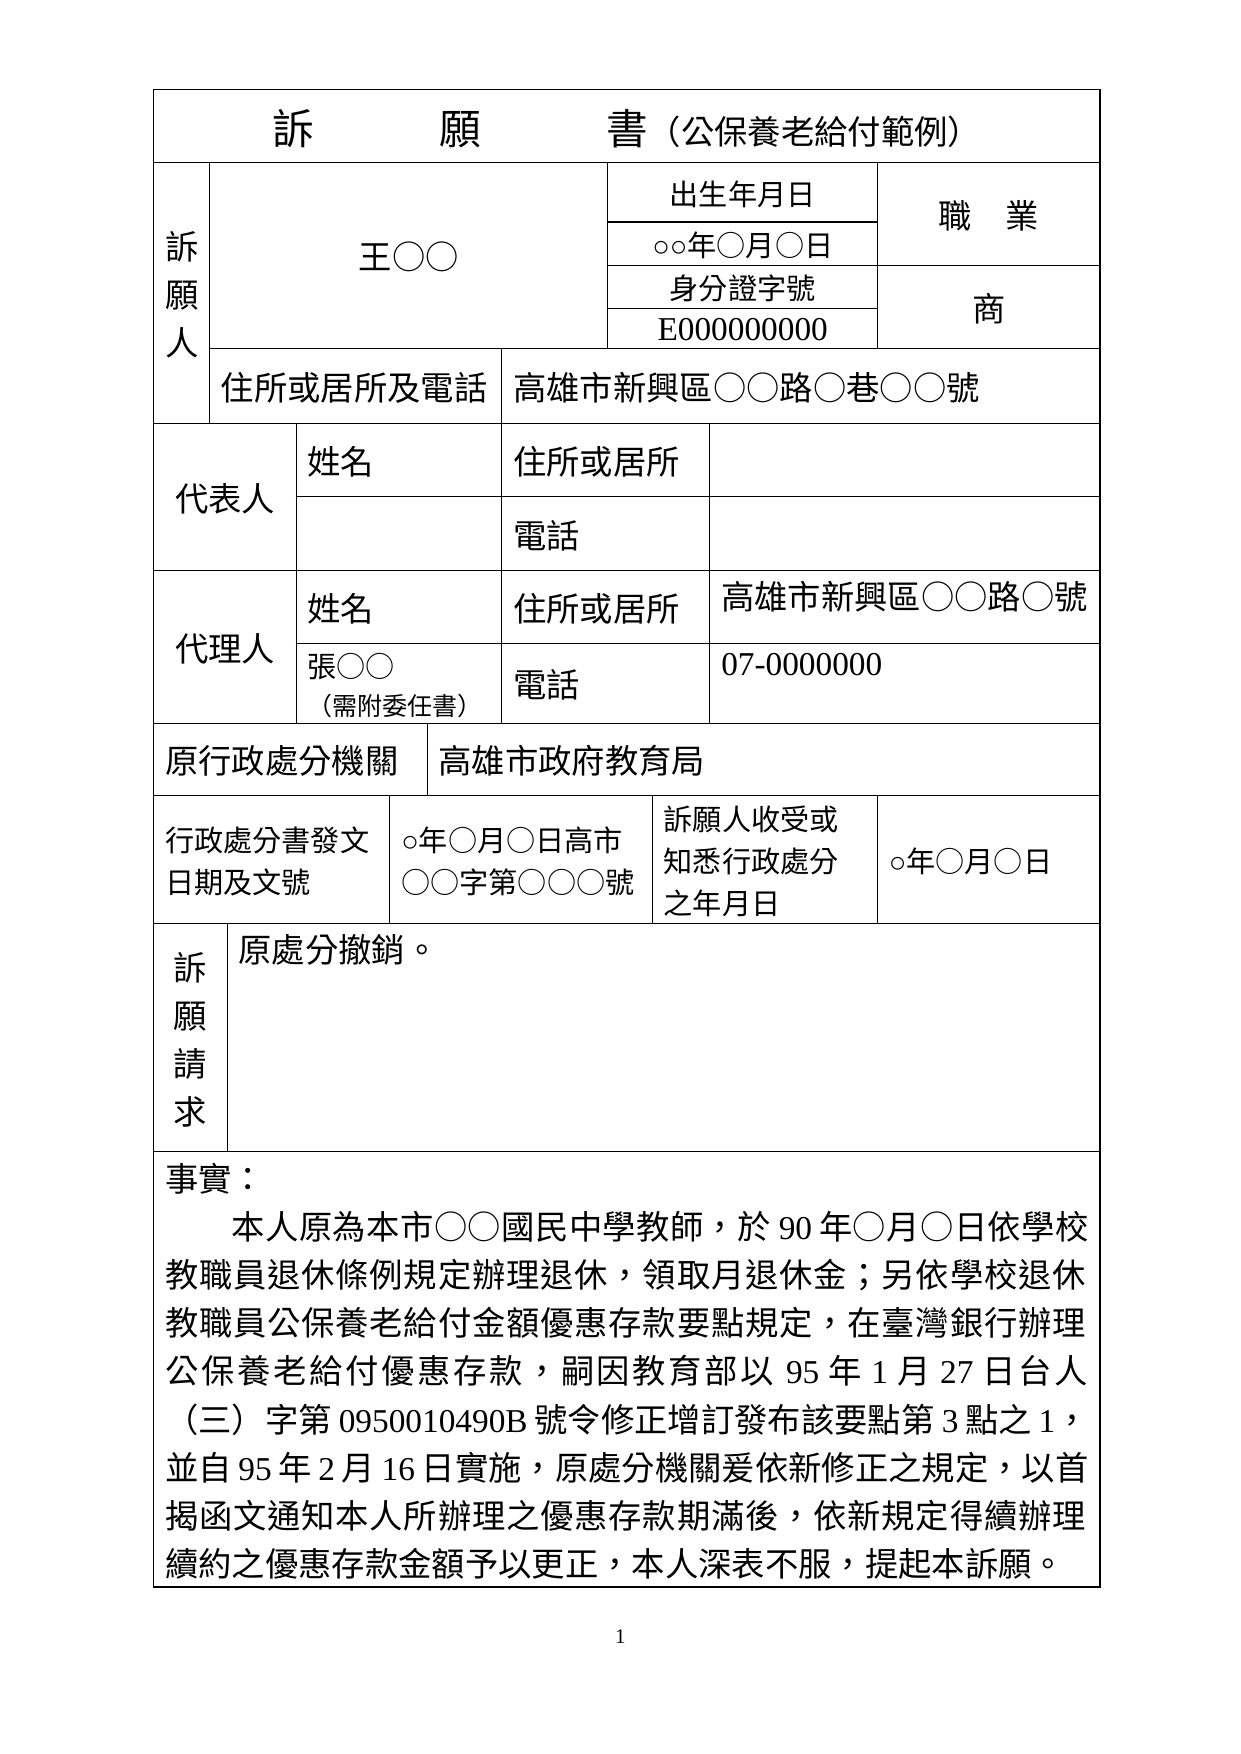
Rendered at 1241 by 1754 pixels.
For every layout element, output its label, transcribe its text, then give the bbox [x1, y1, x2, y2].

table_cell 原行政處分機關 [154, 724, 427, 795]
table_cell E000000000 [608, 309, 877, 347]
table_cell ○年○月○日 [878, 796, 1099, 923]
table_cell 代理人 [154, 571, 296, 723]
table_cell 姓名 [297, 424, 501, 496]
table_cell 商 [878, 266, 1099, 347]
table_cell 姓名 [297, 571, 501, 643]
table_cell 電話 [502, 644, 709, 723]
table_cell ○○年○月○日 [608, 223, 877, 265]
table_cell 訴願人收受或知悉行政處分之年月日 [653, 796, 877, 923]
table_cell 高雄市新興區○○路○巷○○號 [502, 349, 1099, 423]
table_cell 高雄市新興區○○路○號 [710, 571, 1099, 643]
table_cell [297, 497, 501, 570]
table_cell 訴願請求 [154, 924, 227, 1151]
table_cell 代表人 [154, 424, 296, 570]
table_cell 住所或居所 [502, 571, 709, 643]
table_cell 高雄市政府教育局 [428, 724, 1099, 795]
table_cell 07-0000000 [710, 644, 1099, 723]
table_cell [710, 424, 1099, 496]
table_cell 行政處分書發文日期及文號 [154, 796, 389, 923]
table_cell 訴願人 [154, 163, 209, 423]
table_cell 張○○ （需附委任書） [297, 644, 501, 723]
table_cell 原處分撤銷。 [228, 924, 1099, 1151]
table_cell 出生年月日 [608, 163, 877, 221]
table_cell ○年○月○日高市○○字第○○○號 [390, 796, 652, 923]
table_cell 住所或居所 [502, 424, 709, 496]
table_cell 身分證字號 [608, 266, 877, 308]
table_cell 住所或居所及電話 [210, 349, 501, 423]
table_cell [710, 497, 1099, 570]
table_header 訴 願 書（公保養老給付範例） [154, 90, 1099, 162]
table_cell 事實： 本人原為本市○○國民中學教師，於90年○月○日依學校教職員退休條例規定辦理退休，領取月退休金；另依學校退休教職員公保養老給付金額優惠存款要點規定，在臺灣銀行辦理公保養老給付優惠存款，嗣因教育部以95年1月27日台人（三）字第0950010490B號令修正增訂發布該要點第3點之1，並自95年2月16日實施，原處分機關爰依新修正之規定，以首揭函文通知本人所辦理之優惠存款期滿後，依新規定得續辦理續約之優惠存款金額予以更正，本人深表不服，提起本訴願。 [154, 1152, 1099, 1586]
table_cell 王○○ [210, 163, 607, 347]
table_cell 電話 [502, 497, 709, 570]
table_cell 職 業 [878, 163, 1099, 265]
